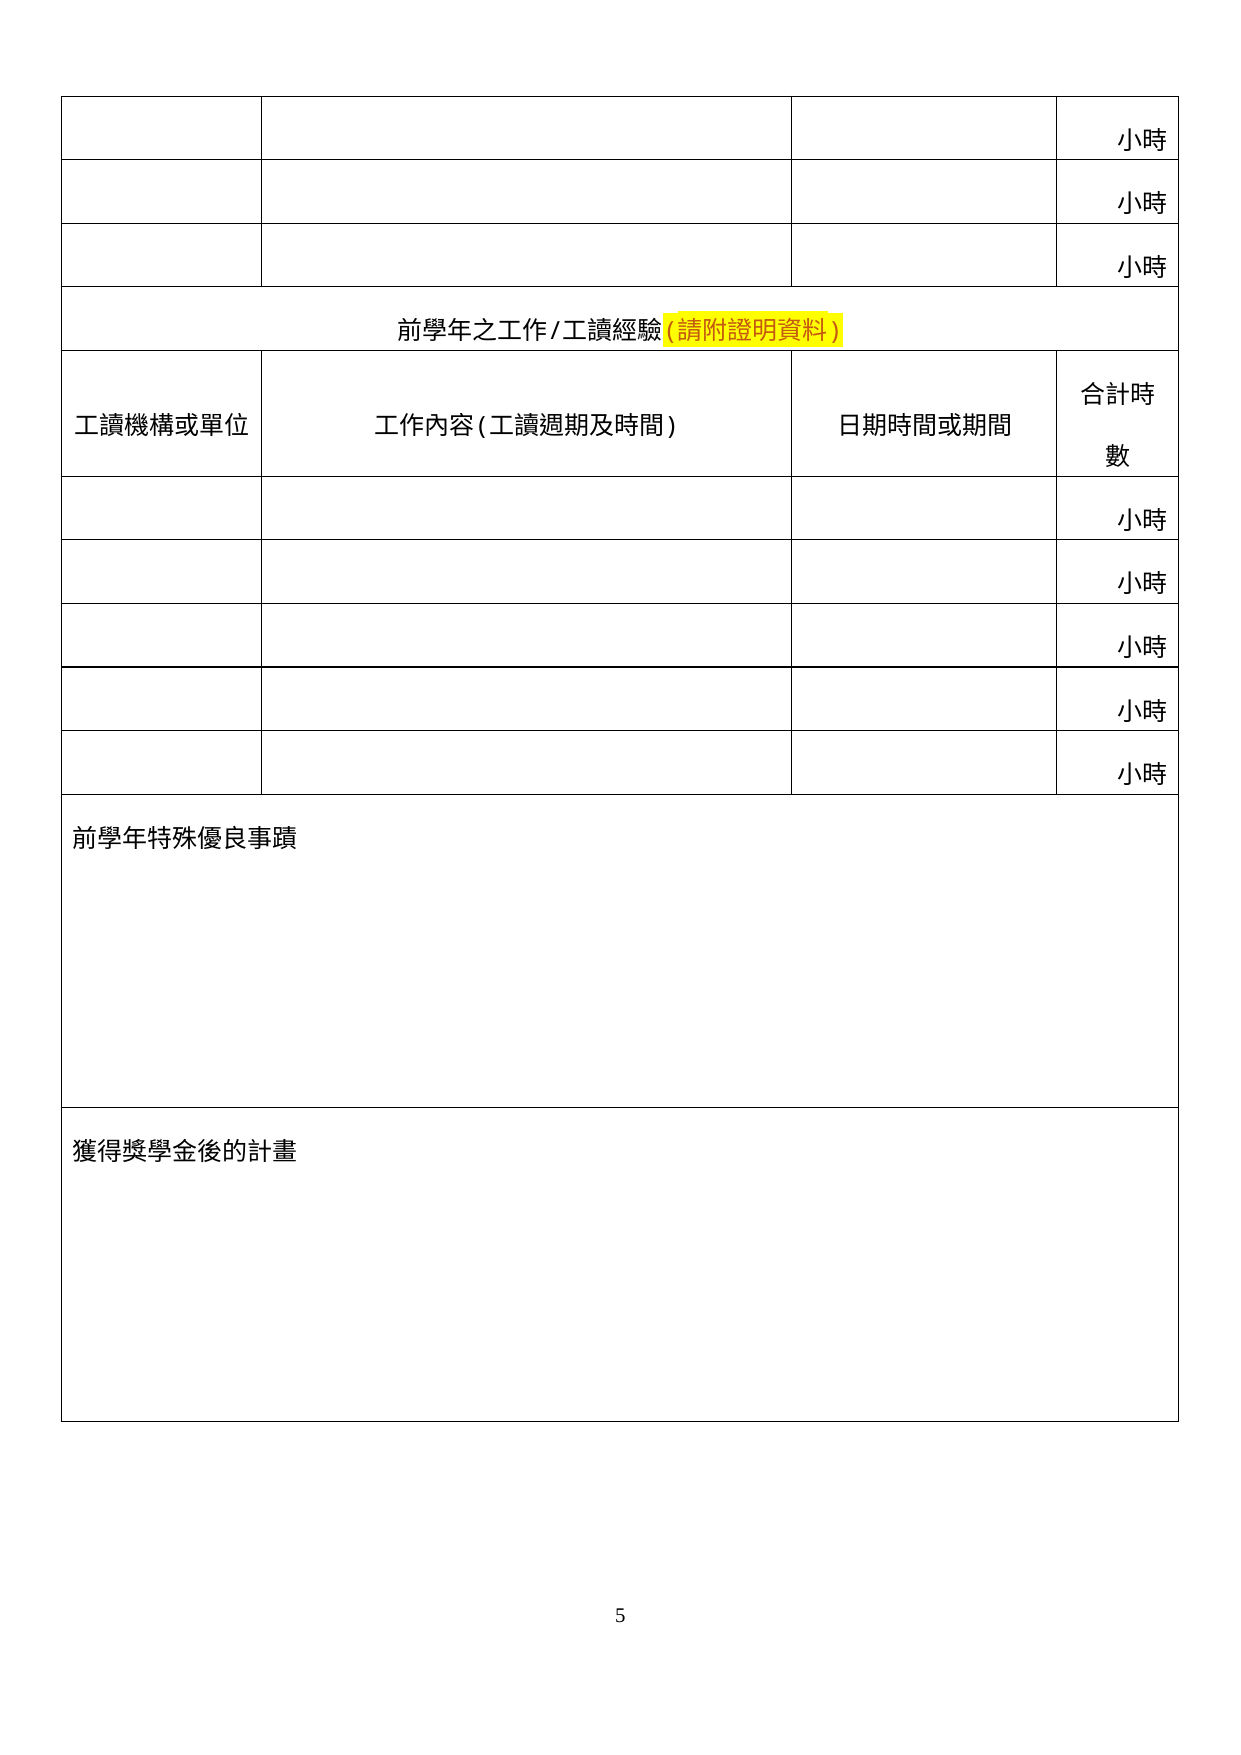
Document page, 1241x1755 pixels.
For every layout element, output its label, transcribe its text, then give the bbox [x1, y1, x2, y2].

table_cell 小時 [1057, 160, 1178, 223]
table_cell 前學年特殊優良事蹟 [62, 795, 1178, 1107]
table_cell [62, 97, 261, 159]
table_cell [262, 604, 791, 666]
table_cell 日期時間或期間 [792, 351, 1056, 476]
table_cell [792, 604, 1056, 666]
table_cell [62, 668, 261, 730]
table_cell 工作內容(工讀週期及時間) [262, 351, 791, 476]
table_cell 工讀機構或單位 [62, 351, 261, 476]
table_cell 小時 [1057, 97, 1178, 159]
table_cell 小時 [1057, 604, 1178, 666]
table_cell [62, 160, 261, 223]
table_cell [792, 160, 1056, 223]
table_cell [792, 97, 1056, 159]
table_cell [62, 224, 261, 286]
table_cell [262, 668, 791, 730]
table_cell 小時 [1057, 224, 1178, 286]
table_cell 前學年之工作/工讀經驗(請附證明資料) [62, 287, 1178, 350]
table_cell [262, 224, 791, 286]
table_cell 小時 [1057, 668, 1178, 730]
table_cell 合計時數 [1057, 351, 1178, 476]
table_cell [792, 668, 1056, 730]
table_cell 小時 [1057, 731, 1178, 793]
table_cell [262, 160, 791, 223]
table_cell [792, 477, 1056, 539]
table_cell [262, 477, 791, 539]
table_cell [262, 731, 791, 793]
table_cell 小時 [1057, 477, 1178, 539]
table_cell [792, 224, 1056, 286]
table_cell [262, 540, 791, 603]
table_cell [62, 540, 261, 603]
table_cell 小時 [1057, 540, 1178, 603]
table_cell [792, 731, 1056, 793]
table_cell [62, 604, 261, 666]
table_cell [62, 477, 261, 539]
table_cell [62, 731, 261, 793]
table_cell [262, 97, 791, 159]
table_cell [792, 540, 1056, 603]
table_cell 獲得獎學金後的計畫 [62, 1108, 1178, 1421]
